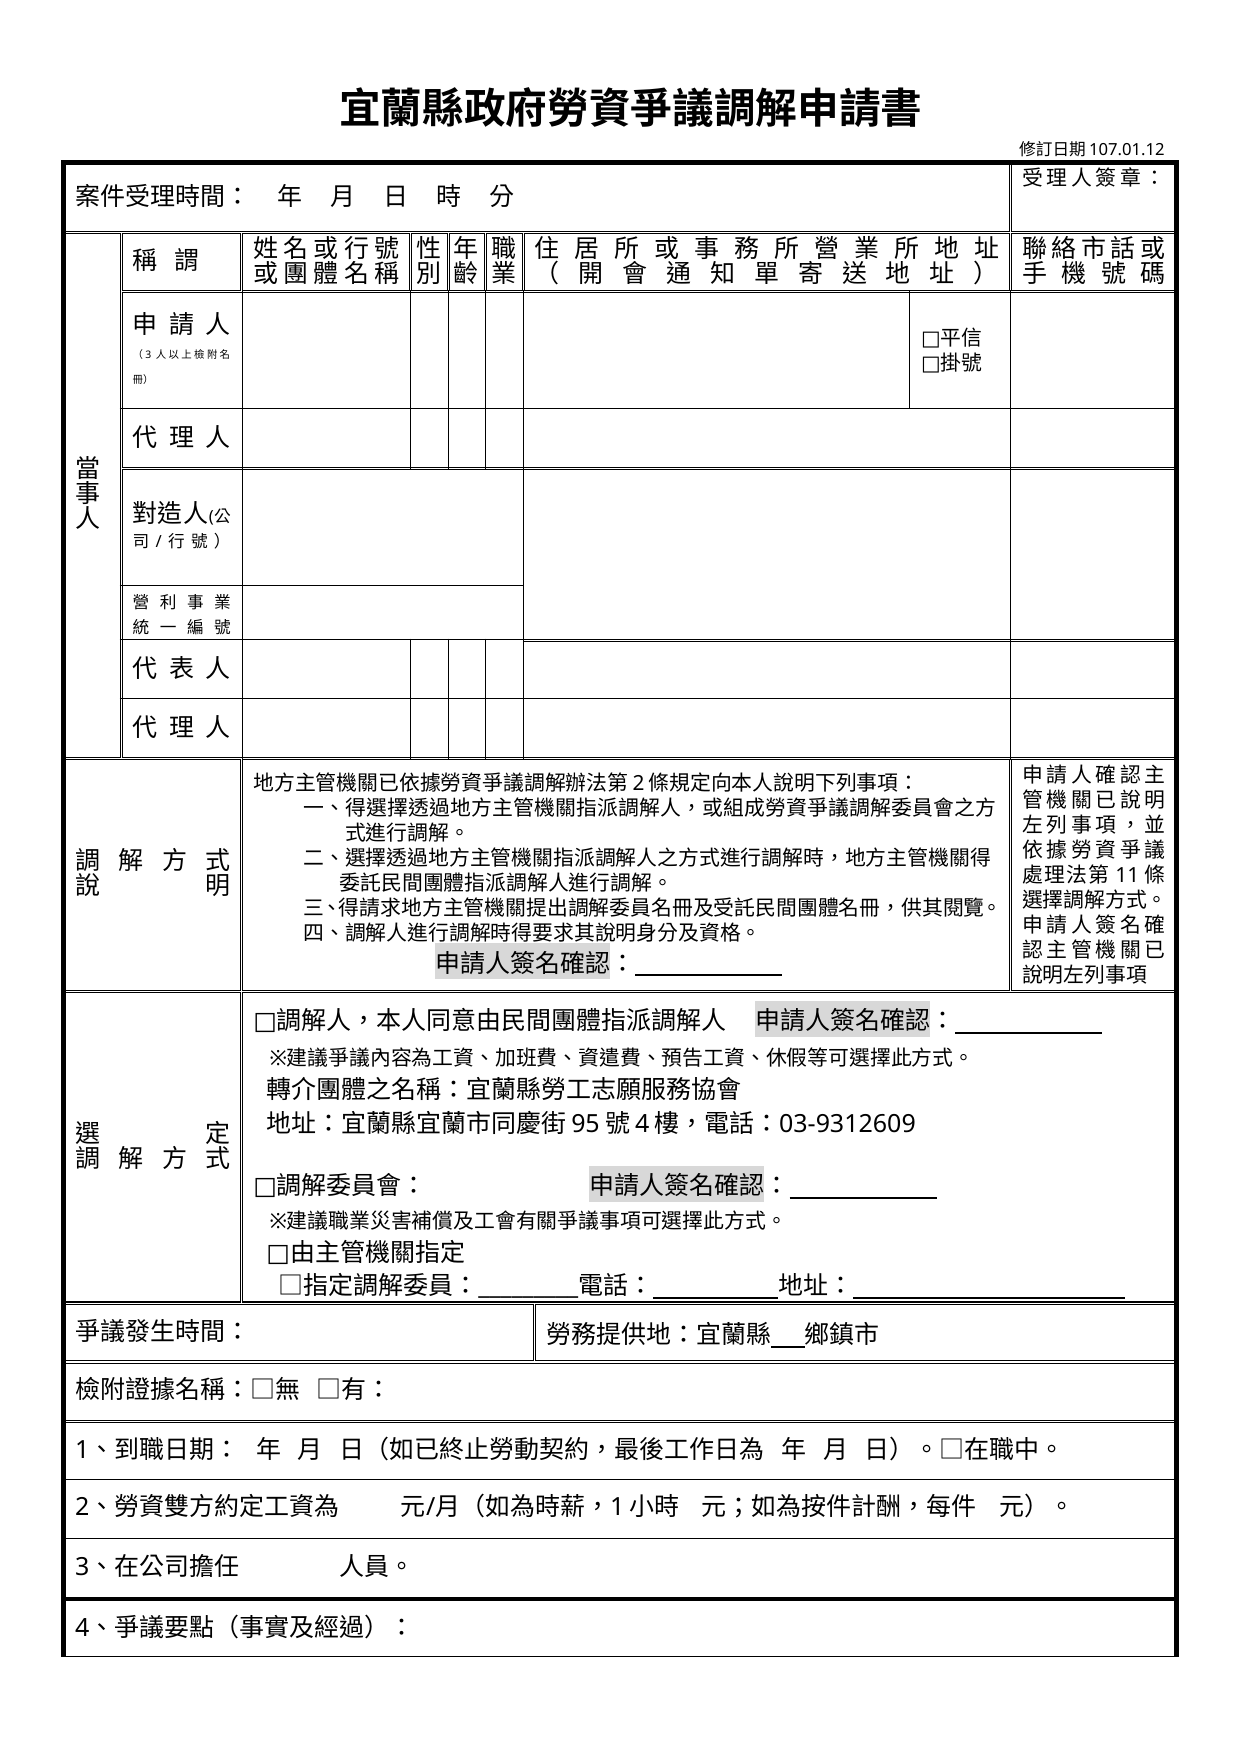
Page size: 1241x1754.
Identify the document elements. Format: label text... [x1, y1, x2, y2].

table_cell 對造人(公司/行號） [123, 470, 242, 585]
table_cell 當事人 [66, 234, 120, 757]
table_cell [1011, 699, 1174, 757]
table_cell [243, 409, 410, 467]
table_cell [486, 699, 523, 757]
table_cell [1011, 642, 1174, 698]
table_cell 爭議發生時間： [66, 1305, 533, 1360]
table_cell 選定 調解方式 [66, 993, 240, 1301]
table_cell 營利事業 統一編號 [123, 586, 242, 638]
table_cell □調解人，本人同意由民間團體指派調解人 申請人簽名確認： ※建議爭議內容為工資、加班費、資遣費、預告工資、休假等可選擇此方式。 轉介團體之名稱：宜蘭縣勞工志願服務協會 地址：宜蘭縣宜蘭市同慶街95號4樓，電話：03-9312609 □調解委員會： 申請人簽名確認： ※建議職業災害補償及工會有關爭議事項可選擇此方式。 □由主管機關指定 □指定調解委員：_________電話： 地址： [243, 993, 1174, 1301]
table_cell 申請人確認主管機關已說明左列事項，並依據勞資爭議處理法第11條選擇調解方式。 申請人簽名確認主管機關已說明左列事項 [1012, 760, 1174, 990]
table_cell 4、爭議要點（事實及經過）： [66, 1601, 1174, 1656]
table_cell 代表人 [123, 640, 242, 698]
table_cell 代理人 [123, 409, 242, 467]
table_cell 姓名或行號或團體名稱 [243, 234, 409, 290]
table_cell [486, 409, 523, 467]
table_cell 調解方式 說明 [66, 760, 240, 990]
table_cell [449, 409, 485, 467]
table_cell 地方主管機關已依據勞資爭議調解辦法第2條規定向本人說明下列事項： 一、得選擇透過地方主管機關指派調解人，或組成勞資爭議調解委員會之方式進行調解。 二、選擇透過地方主管機關指派調解人之方式進行調解時，地方主管機關得委託民間團體指派調解人進行調解。 三、得請求地方主管機關提出調解委員名冊及受託民間團體名冊，供其閱覽。 四、調解人進行調解時得要求其說明身分及資格。 申請人簽名確認： [243, 760, 1009, 990]
table_cell 性別 [412, 234, 447, 290]
table_cell [411, 293, 448, 408]
table_cell [243, 640, 410, 698]
table_cell □平信 □掛號 [910, 293, 1010, 408]
table_cell [243, 293, 410, 408]
table_cell [524, 642, 1010, 698]
table_cell 檢附證據名稱：□無 □有： [66, 1364, 1174, 1419]
table_cell 聯絡市話或 手機號碼 [1012, 234, 1174, 290]
table_cell [243, 470, 523, 585]
text 修訂日期107.01.12 [59, 135, 1164, 160]
table_cell [1011, 470, 1174, 638]
table_cell 申請人 （3人以上檢附名冊） [123, 293, 242, 408]
table_cell 2、勞資雙方約定工資為 元/月（如為時薪，1小時 元；如為按件計酬，每件 元）。 [66, 1480, 1174, 1538]
table_cell [411, 640, 448, 698]
table_cell [524, 699, 1010, 757]
table_cell [243, 586, 523, 638]
table_header 案件受理時間： 年 月 日 時 分 [66, 165, 1009, 231]
table_cell [243, 699, 410, 757]
table_cell [1011, 293, 1174, 408]
table_cell 勞務提供地：宜蘭縣 鄉鎮市 [536, 1305, 1174, 1360]
table_cell [411, 409, 448, 467]
table_cell 代理人 [123, 699, 242, 757]
table_header 受理人簽章： [1012, 165, 1174, 231]
table_cell [524, 470, 1010, 638]
table_cell 1、到職日期： 年 月 日（如已終止勞動契約，最後工作日為 年 月 日）。□在職中。 [66, 1423, 1174, 1478]
table_cell [411, 699, 448, 757]
table_cell 稱 謂 [123, 234, 240, 290]
table_cell [486, 293, 523, 408]
table_cell [524, 293, 909, 408]
table_cell [524, 409, 1010, 467]
table_cell [449, 640, 485, 698]
text 宜蘭縣政府勞資爭議調解申請書 [59, 0, 1181, 135]
table_cell [449, 293, 485, 408]
table_cell 職業 [487, 234, 522, 290]
table_cell [486, 640, 523, 698]
table_cell 住居所或事務所營業所地址 （開會通知單寄送地址） [525, 234, 1009, 290]
table_cell [449, 699, 485, 757]
table_cell 年齡 [450, 234, 484, 290]
table_cell [1011, 409, 1174, 467]
table_cell 3、在公司擔任 人員。 [66, 1539, 1174, 1597]
